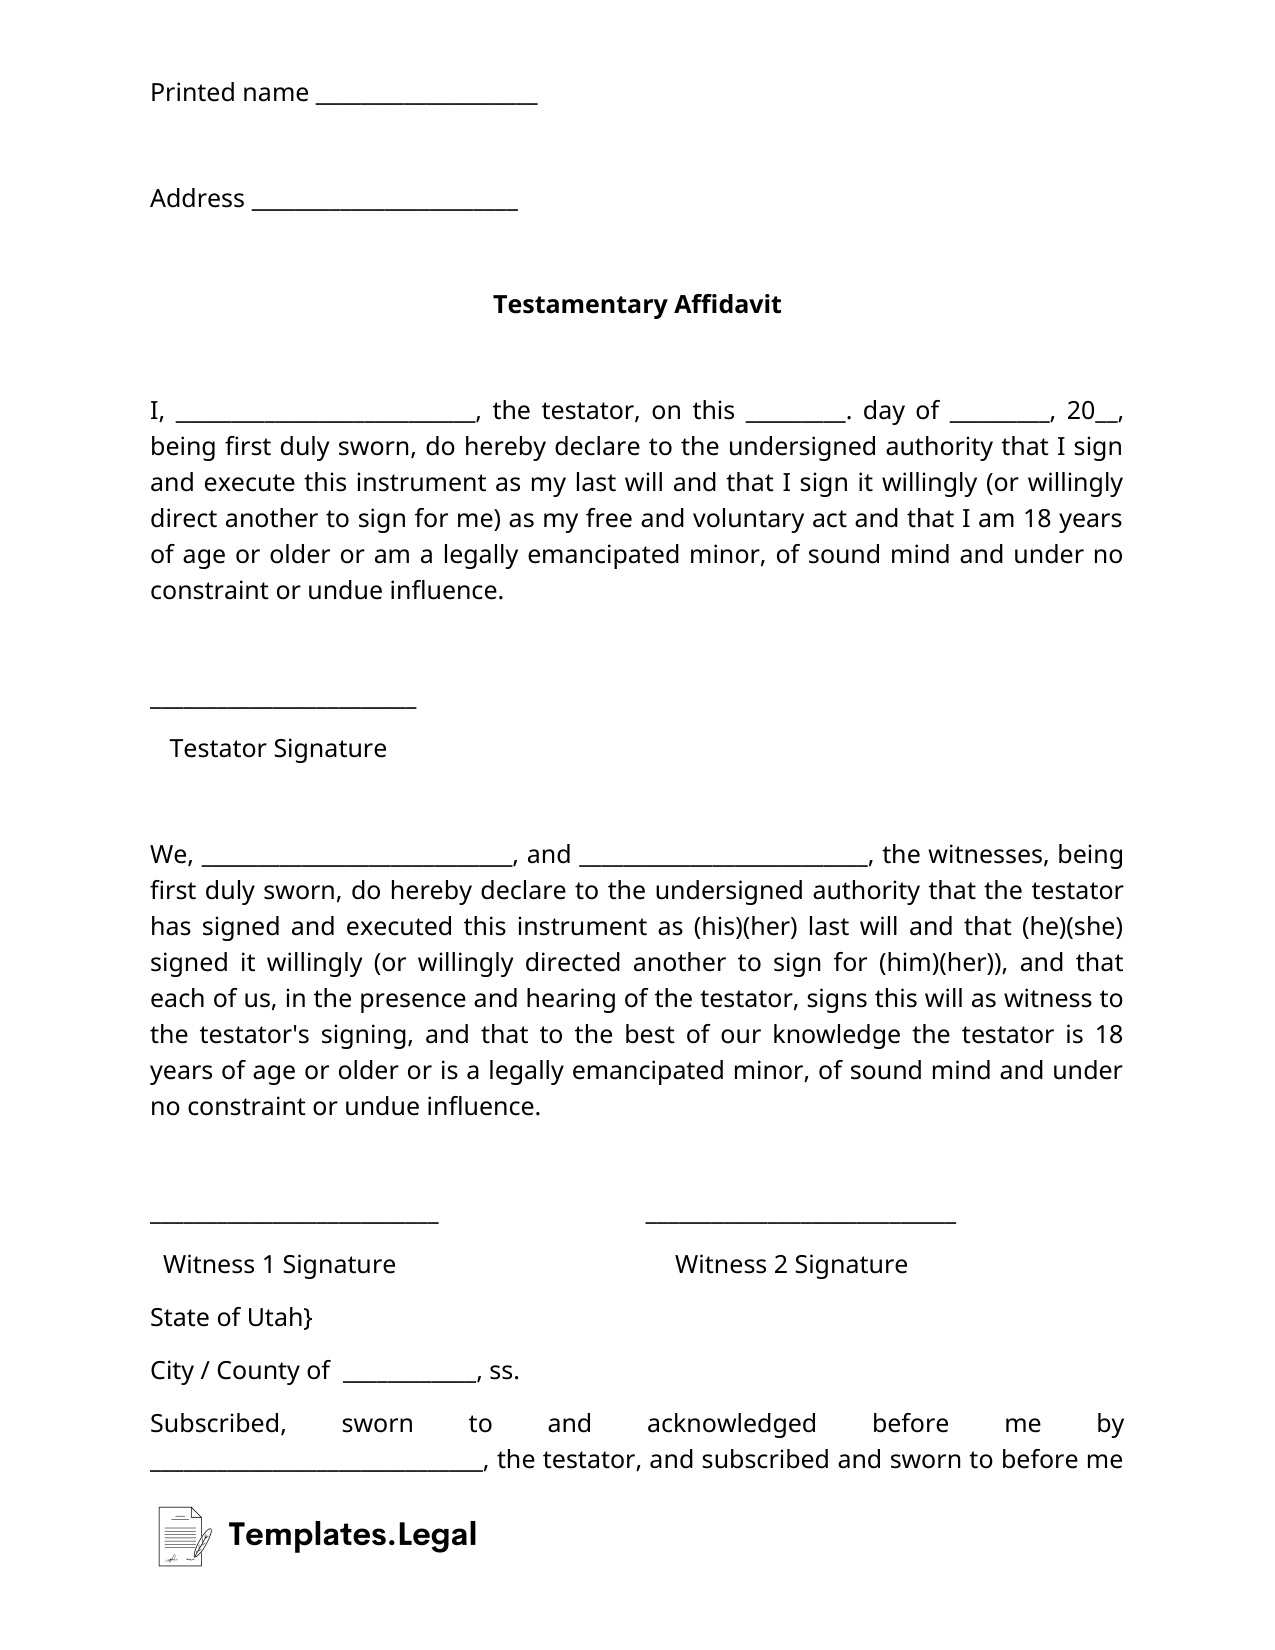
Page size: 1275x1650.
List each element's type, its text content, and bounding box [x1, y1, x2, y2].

text I, ___________________________, the testator, on this _________. day of _________, 20__, being first duly sworn, do hereby declare to the undersigned authority that I sign and execute this instrument as my last will and that I sign it willingly (or willingly direct another to sign for me) as my free and voluntary act and that I am 18 years of age or older or am a legally emancipated minor, of sound mind and under no constraint or undue influence. [150, 392, 1125, 607]
text Address ________________________ [150, 181, 1125, 215]
text City / County of ____________, ss. [150, 1352, 1125, 1386]
text ________________________ [150, 678, 1125, 712]
text State of Utah} [150, 1299, 1125, 1333]
text Subscribed, sworn to and acknowledged before me by ______________________________, the testator, and subscribed and sworn to before me [150, 1405, 1125, 1476]
text Testamentary Affidavit [150, 287, 1125, 321]
text We, ____________________________, and __________________________, the witnesses, being first duly sworn, do hereby declare to the undersigned authority that the testator has signed and executed this instrument as (his)(her) last will and that (he)(she) signed it willingly (or willingly directed another to sign for (him)(her)), and that each of us, in the presence and hearing of the testator, signs this will as witness to the testator's signing, and that to the best of our knowledge the testator is 18 years of age or older or is a legally emancipated minor, of sound mind and under no constraint or undue influence. [150, 836, 1125, 1123]
text Printed name ____________________ [150, 75, 1125, 109]
text __________________________ ____________________________ [150, 1194, 1125, 1228]
text Witness 1 Signature Witness 2 Signature [150, 1247, 1125, 1281]
text Testator Signature [150, 731, 1125, 765]
